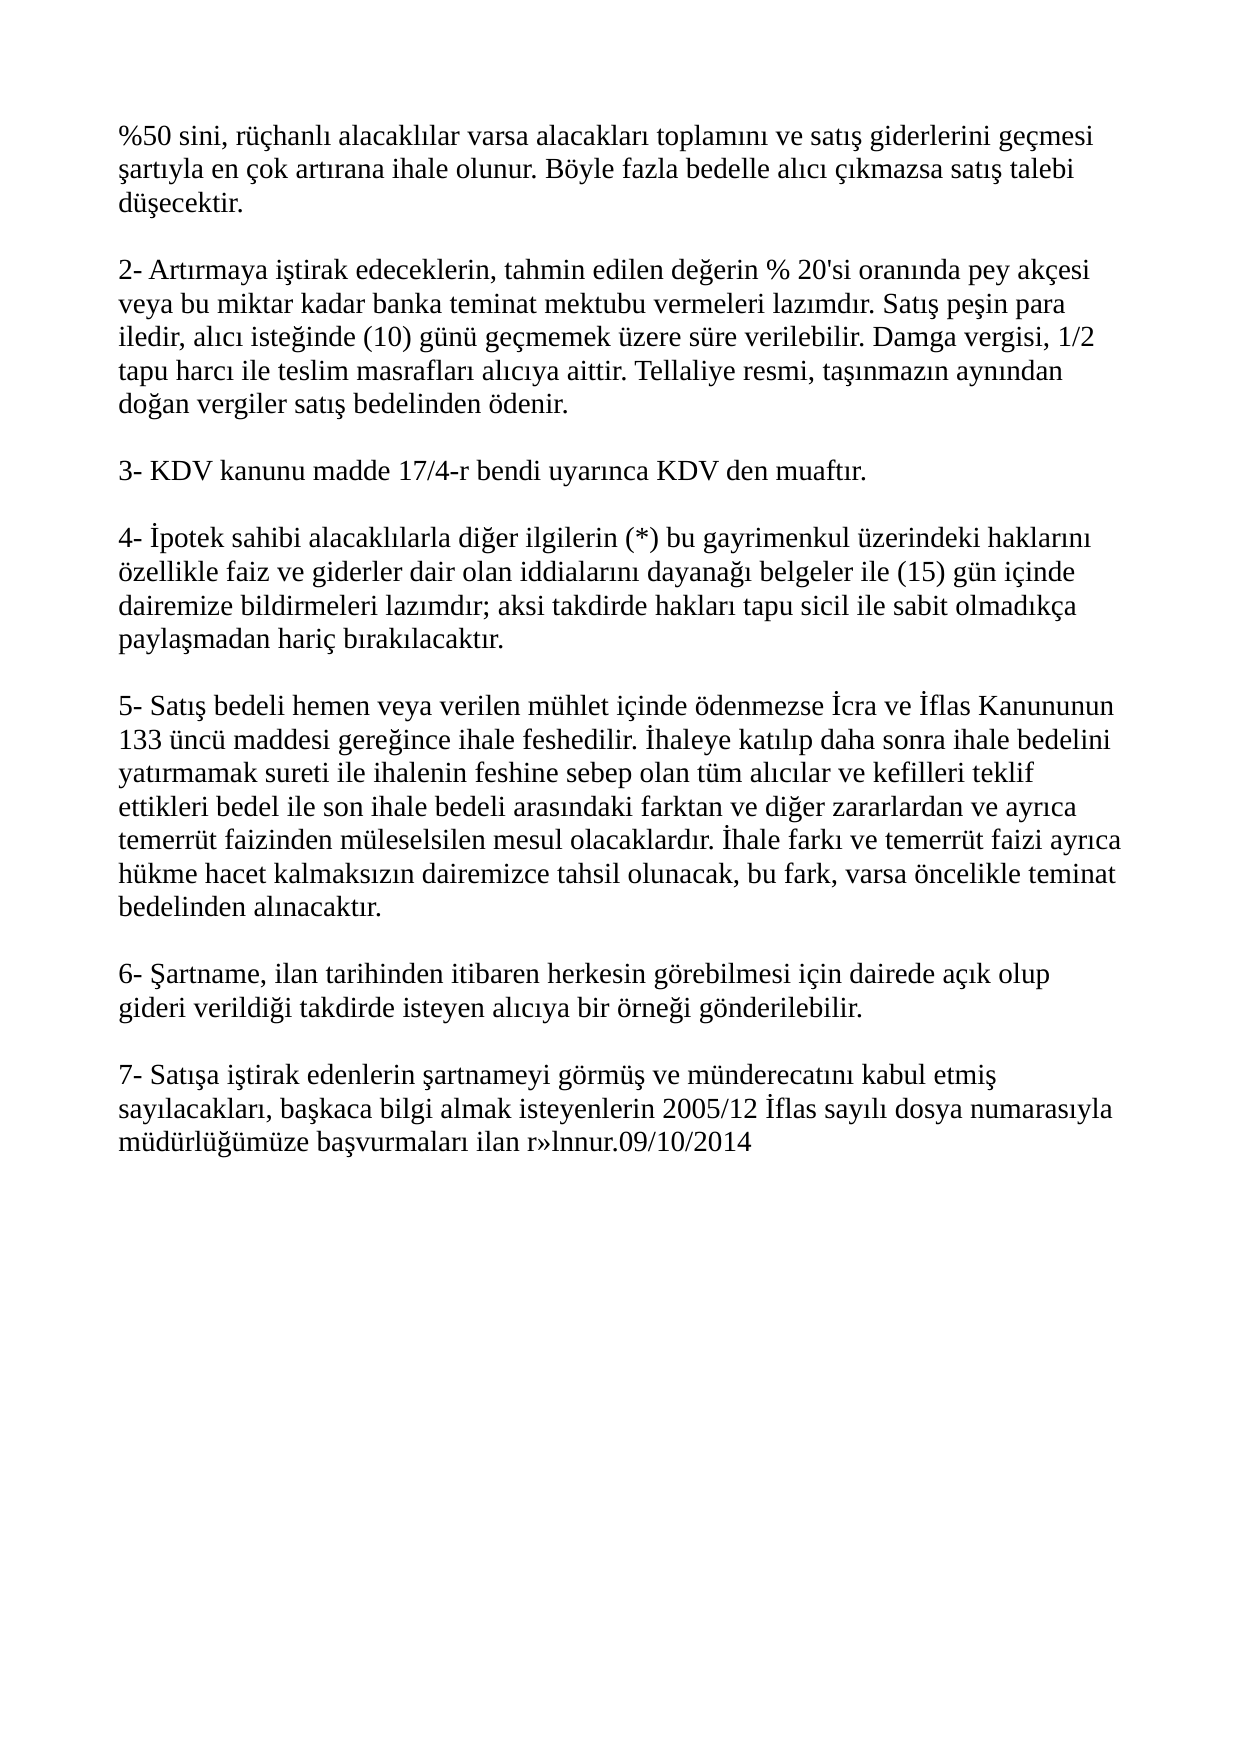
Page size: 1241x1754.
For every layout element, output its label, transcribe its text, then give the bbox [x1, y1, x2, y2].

text 2- Artırmaya iştirak edeceklerin, tahmin edilen değerin % 20'si oranında pey akçesi veya bu miktar kadar banka teminat mektubu vermeleri lazımdır. Satış peşin para iledir, alıcı isteğinde (10) günü geçmemek üzere süre verilebilir. Damga vergisi, 1/2 tapu harcı ile teslim masrafları alıcıya aittir. Tellaliye resmi, taşınmazın aynından doğan vergiler satış bedelinden ödenir. [118, 252, 1122, 420]
text 3- KDV kanunu madde 17/4-r bendi uyarınca KDV den muaftır. [118, 453, 1122, 487]
text 5- Satış bedeli hemen veya verilen mühlet içinde ödenmezse İcra ve İflas Kanununun 133 üncü maddesi gereğince ihale feshedilir. İhaleye katılıp daha sonra ihale bedelini yatırmamak sureti ile ihalenin feshine sebep olan tüm alıcılar ve kefilleri teklif ettikleri bedel ile son ihale bedeli arasındaki farktan ve diğer zararlardan ve ayrıca temerrüt faizinden müleselsilen mesul olacaklardır. İhale farkı ve temerrüt faizi ayrıca hükme hacet kalmaksızın dairemizce tahsil olunacak, bu fark, varsa öncelikle teminat bedelinden alınacaktır. [118, 688, 1122, 923]
text 7- Satışa iştirak edenlerin şartnameyi görmüş ve münderecatını kabul etmiş sayılacakları, başkaca bilgi almak isteyenlerin 2005/12 İflas sayılı dosya numarasıyla müdürlüğümüze başvurmaları ilan r»lnnur.09/10/2014 [118, 1057, 1122, 1158]
text 6- Şartname, ilan tarihinden itibaren herkesin görebilmesi için dairede açık olup gideri verildiği takdirde isteyen alıcıya bir örneği gönderilebilir. [118, 957, 1122, 1024]
text 4- İpotek sahibi alacaklılarla diğer ilgilerin (*) bu gayrimenkul üzerindeki haklarını özellikle faiz ve giderler dair olan iddialarını dayanağı belgeler ile (15) gün içinde dairemize bildirmeleri lazımdır; aksi takdirde hakları tapu sicil ile sabit olmadıkça paylaşmadan hariç bırakılacaktır. [118, 521, 1122, 655]
text %50 sini, rüçhanlı alacaklılar varsa alacakları toplamını ve satış giderlerini geçmesi şartıyla en çok artırana ihale olunur. Böyle fazla bedelle alıcı çıkmazsa satış talebi düşecektir. [118, 118, 1122, 219]
